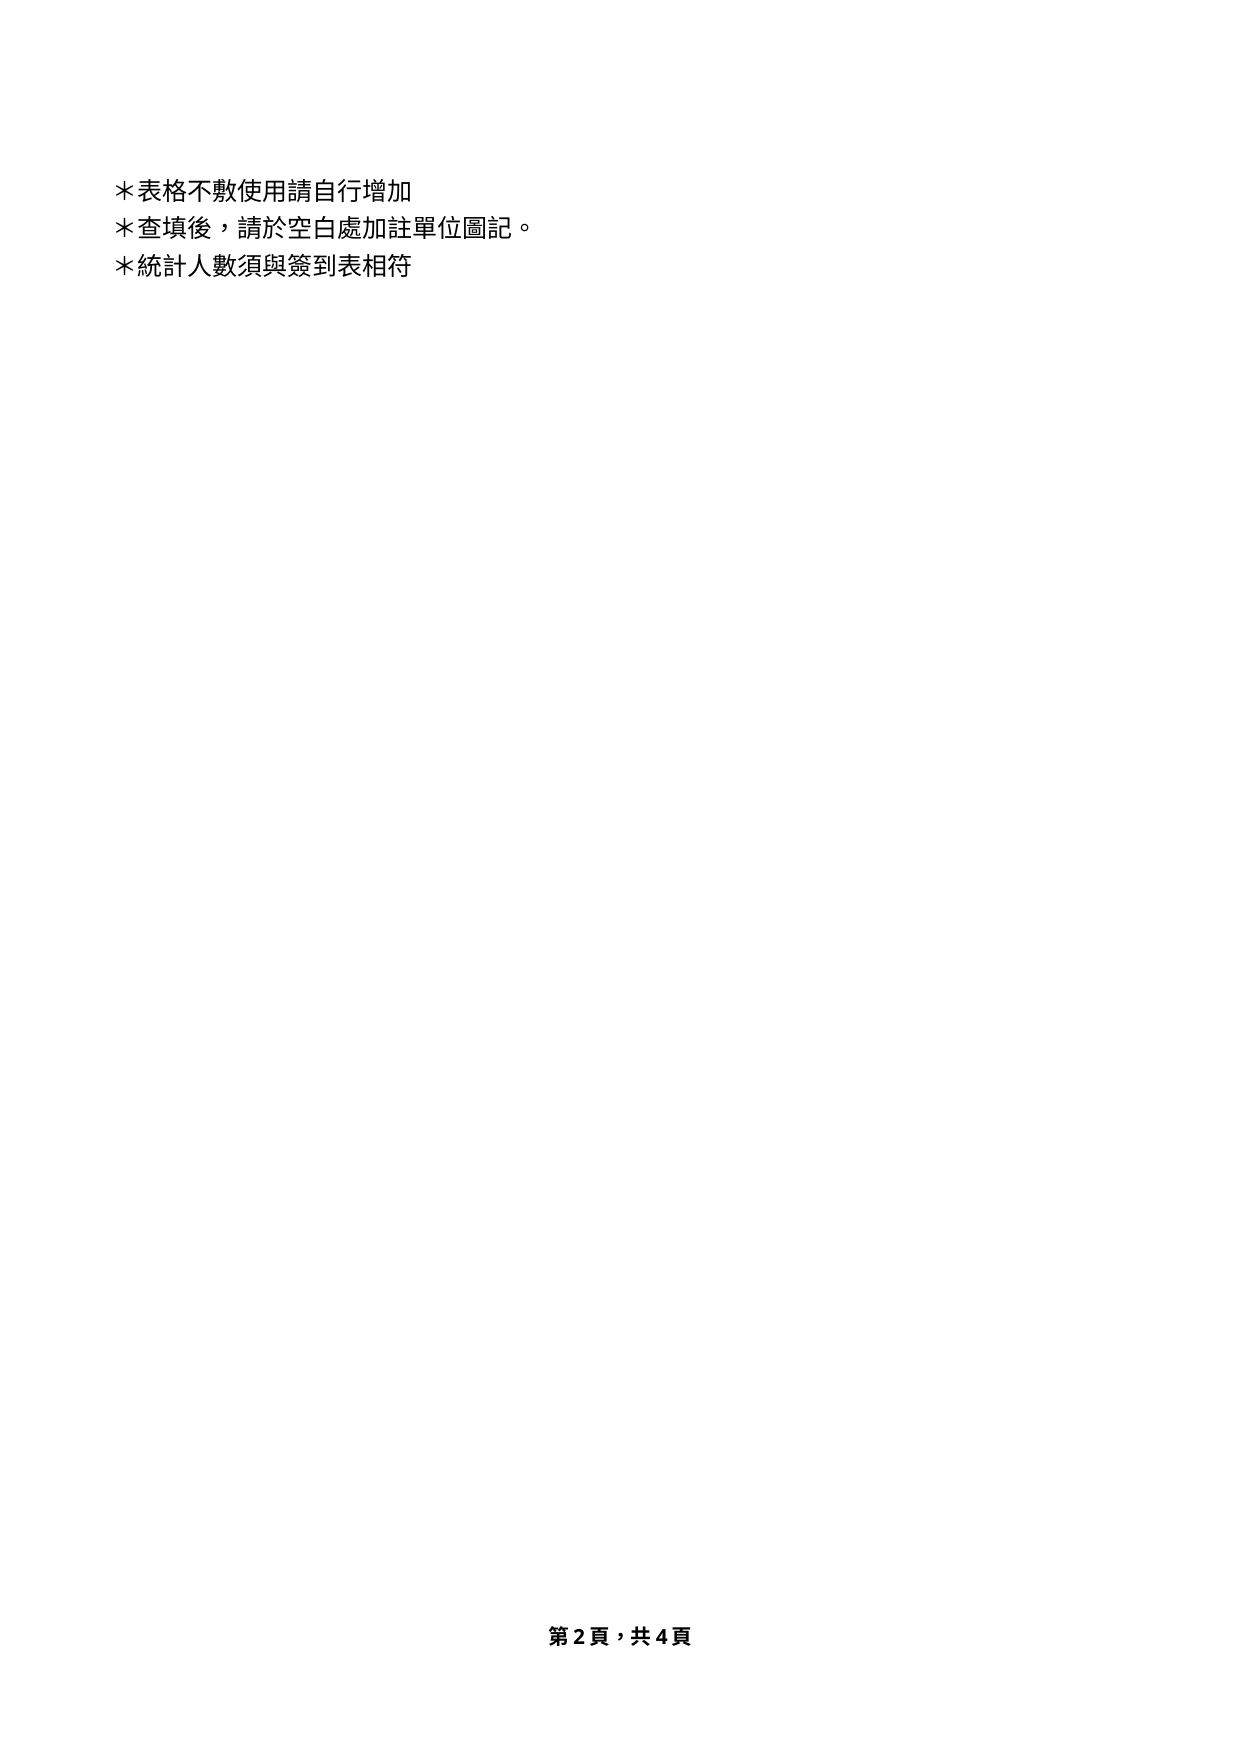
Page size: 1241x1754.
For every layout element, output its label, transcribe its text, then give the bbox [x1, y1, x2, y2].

text ＊表格不敷使用請自行增加 [112, 164, 1128, 202]
text ＊查填後，請於空白處加註單位圖記。 [112, 202, 1128, 239]
text ＊統計人數須與簽到表相符 [112, 239, 1128, 277]
